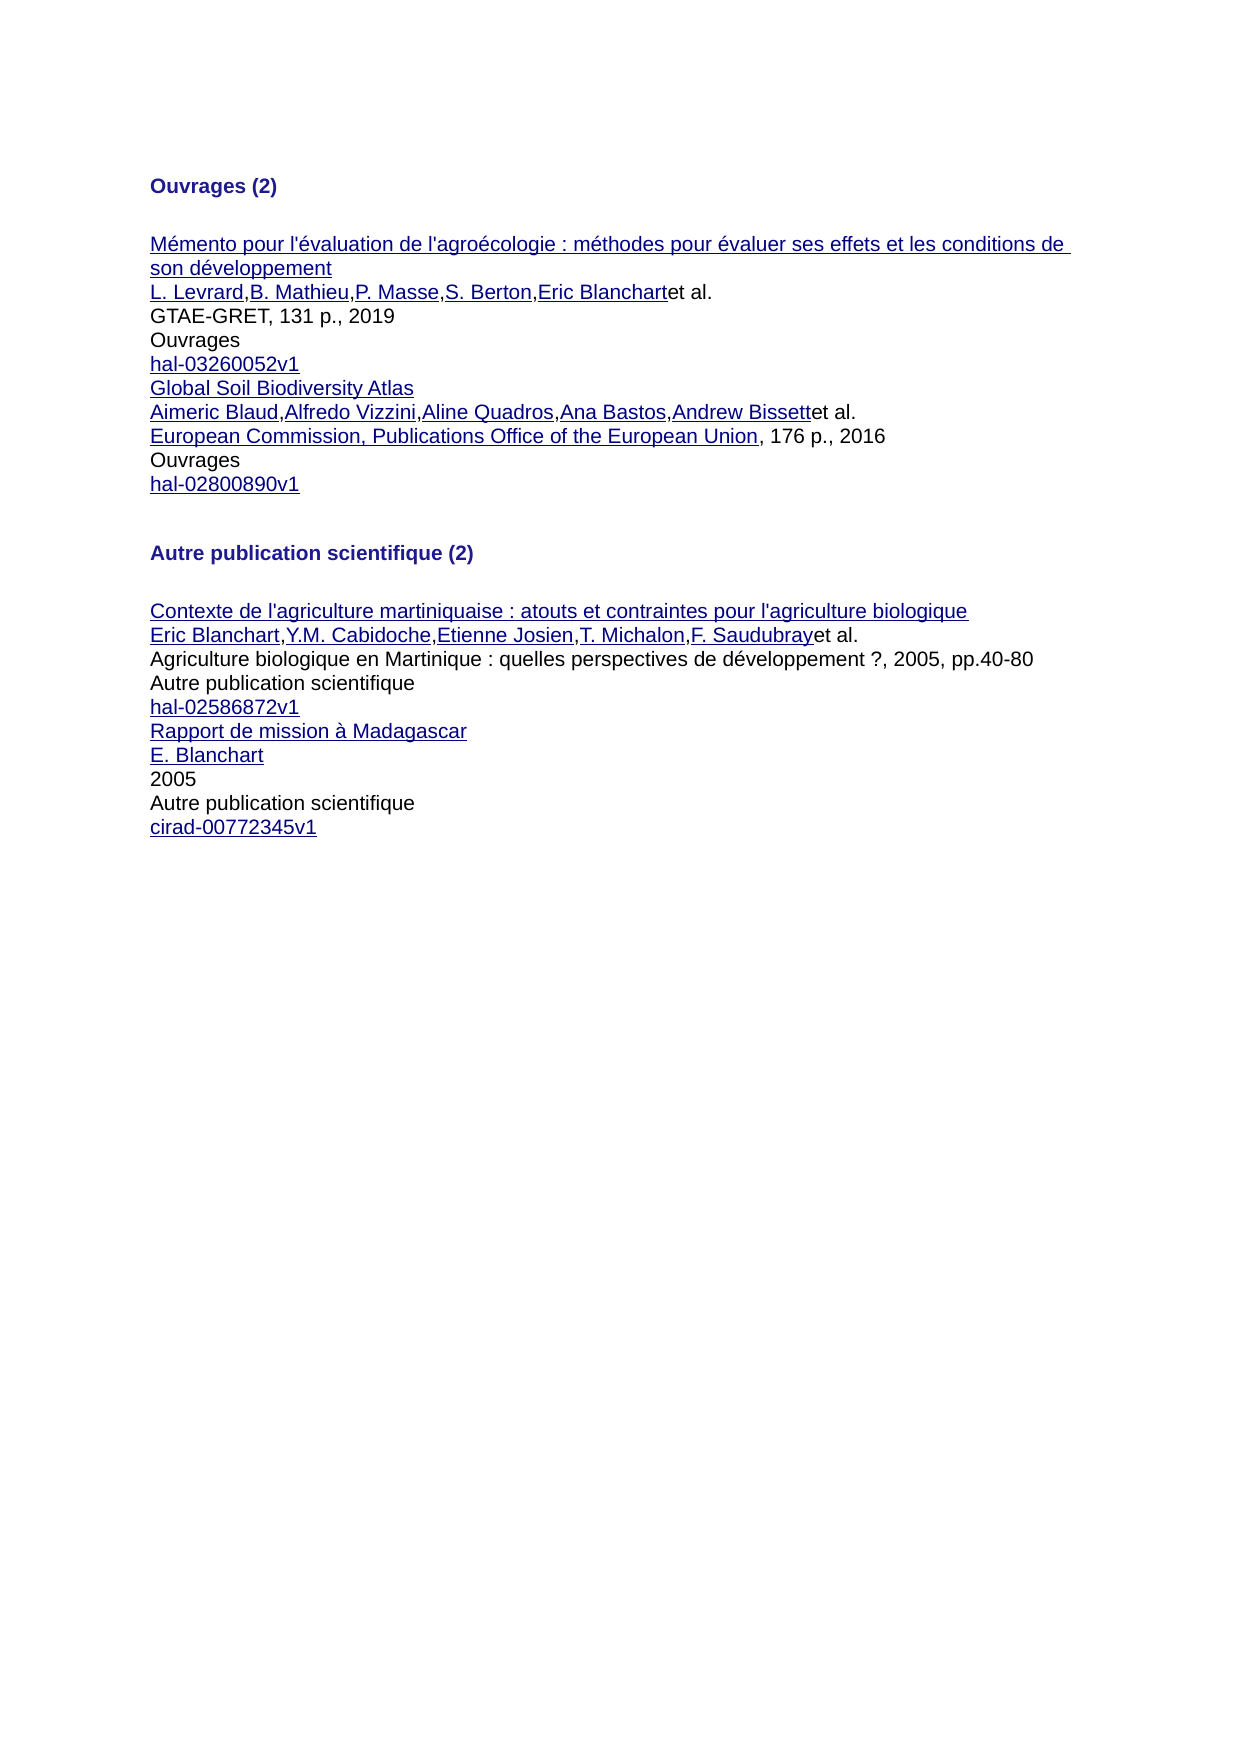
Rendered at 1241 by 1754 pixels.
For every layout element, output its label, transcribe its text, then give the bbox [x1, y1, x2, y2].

subtitle Autre publication scientifique (2) [150, 541, 1090, 564]
table_header Mémento pour l'évaluation de l'agroécologie : méthodes pour évaluer ses effets et les conditions de son développement L. Levrard,B. Mathieu,P. Masse,S. Berton,Eric Blanchartet al. GTAE-GRET, 131 p., 2019 Ouvrages hal-03260052v1 [150, 232, 1090, 376]
table_header Contexte de l'agriculture martiniquaise : atouts et contraintes pour l'agriculture biologique Eric Blanchart,Y.M. Cabidoche,Etienne Josien,T. Michalon,F. Saudubrayet al. Agriculture biologique en Martinique : quelles perspectives de développement ?, 2005, pp.40-80 Autre publication scientifique hal-02586872v1 [150, 599, 1090, 719]
table_cell Global Soil Biodiversity Atlas Aimeric Blaud,Alfredo Vizzini,Aline Quadros,Ana Bastos,Andrew Bissettet al. European Commission, Publications Office of the European Union, 176 p., 2016 Ouvrages hal-02800890v1 [150, 376, 1090, 496]
subtitle Ouvrages (2) [150, 174, 1090, 198]
table_cell Rapport de mission à Madagascar E. Blanchart 2005 Autre publication scientifique cirad-00772345v1 [150, 719, 1090, 838]
